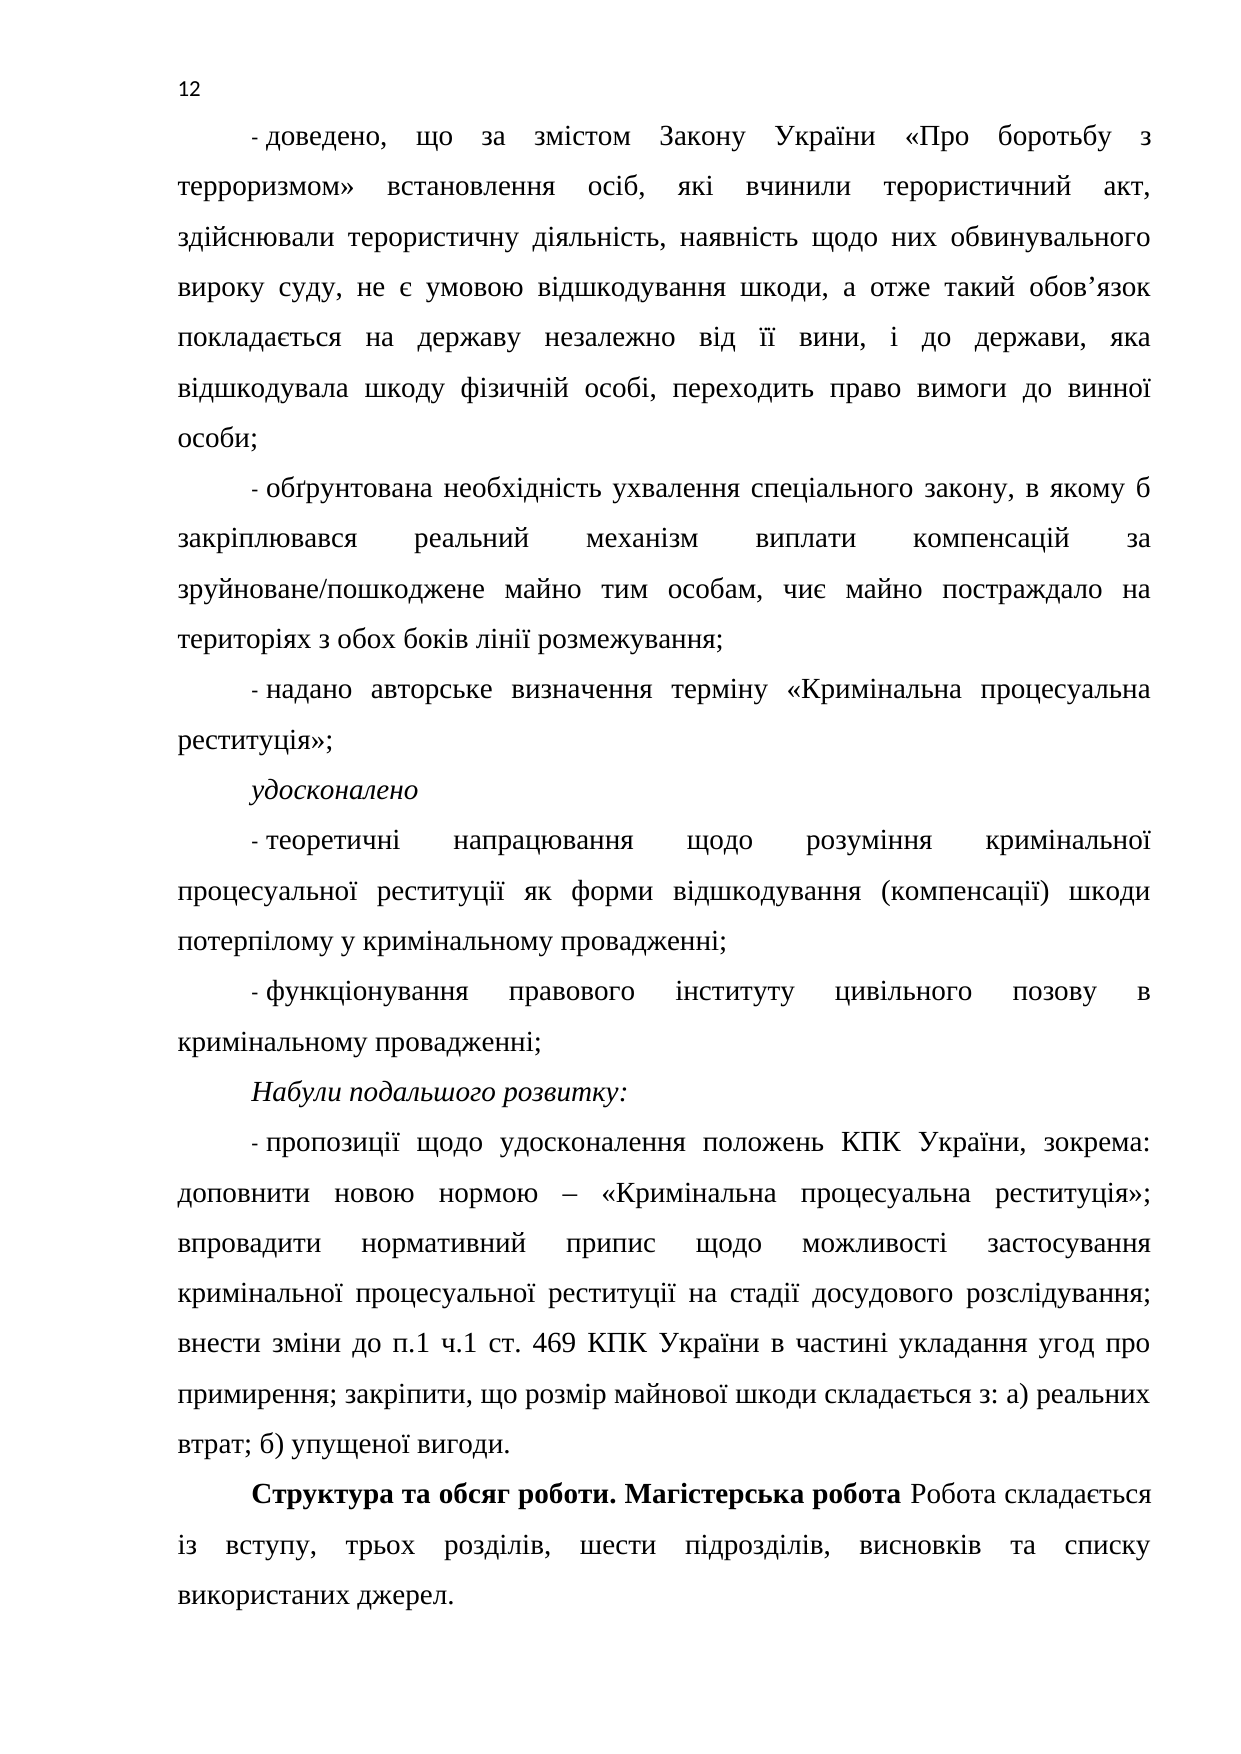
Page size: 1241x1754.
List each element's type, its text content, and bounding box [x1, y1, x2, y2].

list обґрунтована необхідність ухвалення спеціального закону, в якому б закріплювався реальний механізм виплати компенсацій за зруйноване/пошкоджене майно тим особам, чиє майно постраждало на територіях з обох боків лінії розмежування; [177, 470, 1152, 655]
list функціонування правового інституту цивільного позову в кримінальному провадженні; [177, 973, 1152, 1057]
list надано авторське визначення терміну «Кримінальна процесуальна реституція»; [177, 672, 1152, 755]
list теоретичні напрацювання щодо розуміння кримінальної процесуальної реституції як форми відшкодування (компенсації) шкоди потерпілому у кримінальному провадженні; [177, 822, 1152, 957]
list Набули подальшого розвитку: [251, 1074, 1152, 1108]
list доведено, що за змістом Закону України «Про боротьбу з терроризмом» встановлення осіб, які вчинили терористичний акт, здійснювали терористичну діяльність, наявність щодо них обвинувального вироку суду, не є умовою відшкодування шкоди, а отже такий обов’язок покладається на державу незалежно від її вини, і до держави, яка відшкодувала шкоду фізичній особі, переходить право вимоги до винної особи; [177, 118, 1152, 453]
list удосконалено [177, 772, 1152, 806]
list пропозиції щодо удосконалення положень КПК України, зокрема: доповнити новою нормою – «Кримінальна процесуальна реституція»; впровадити нормативний припис щодо можливості застосування кримінальної процесуальної реституції на стадії досудового розслідування; внести зміни до п.1 ч.1 ст. 469 КПК України в частині укладання угод про примирення; закріпити, що розмір майнової шкоди складається з: а) реальних втрат; б) упущеної вигоди. [177, 1124, 1152, 1460]
text Структура та обсяг роботи. Магістерська робота Робота складається із вступу, трьох розділів, шести підрозділів, висновків та списку використаних джерел. [177, 1477, 1152, 1611]
